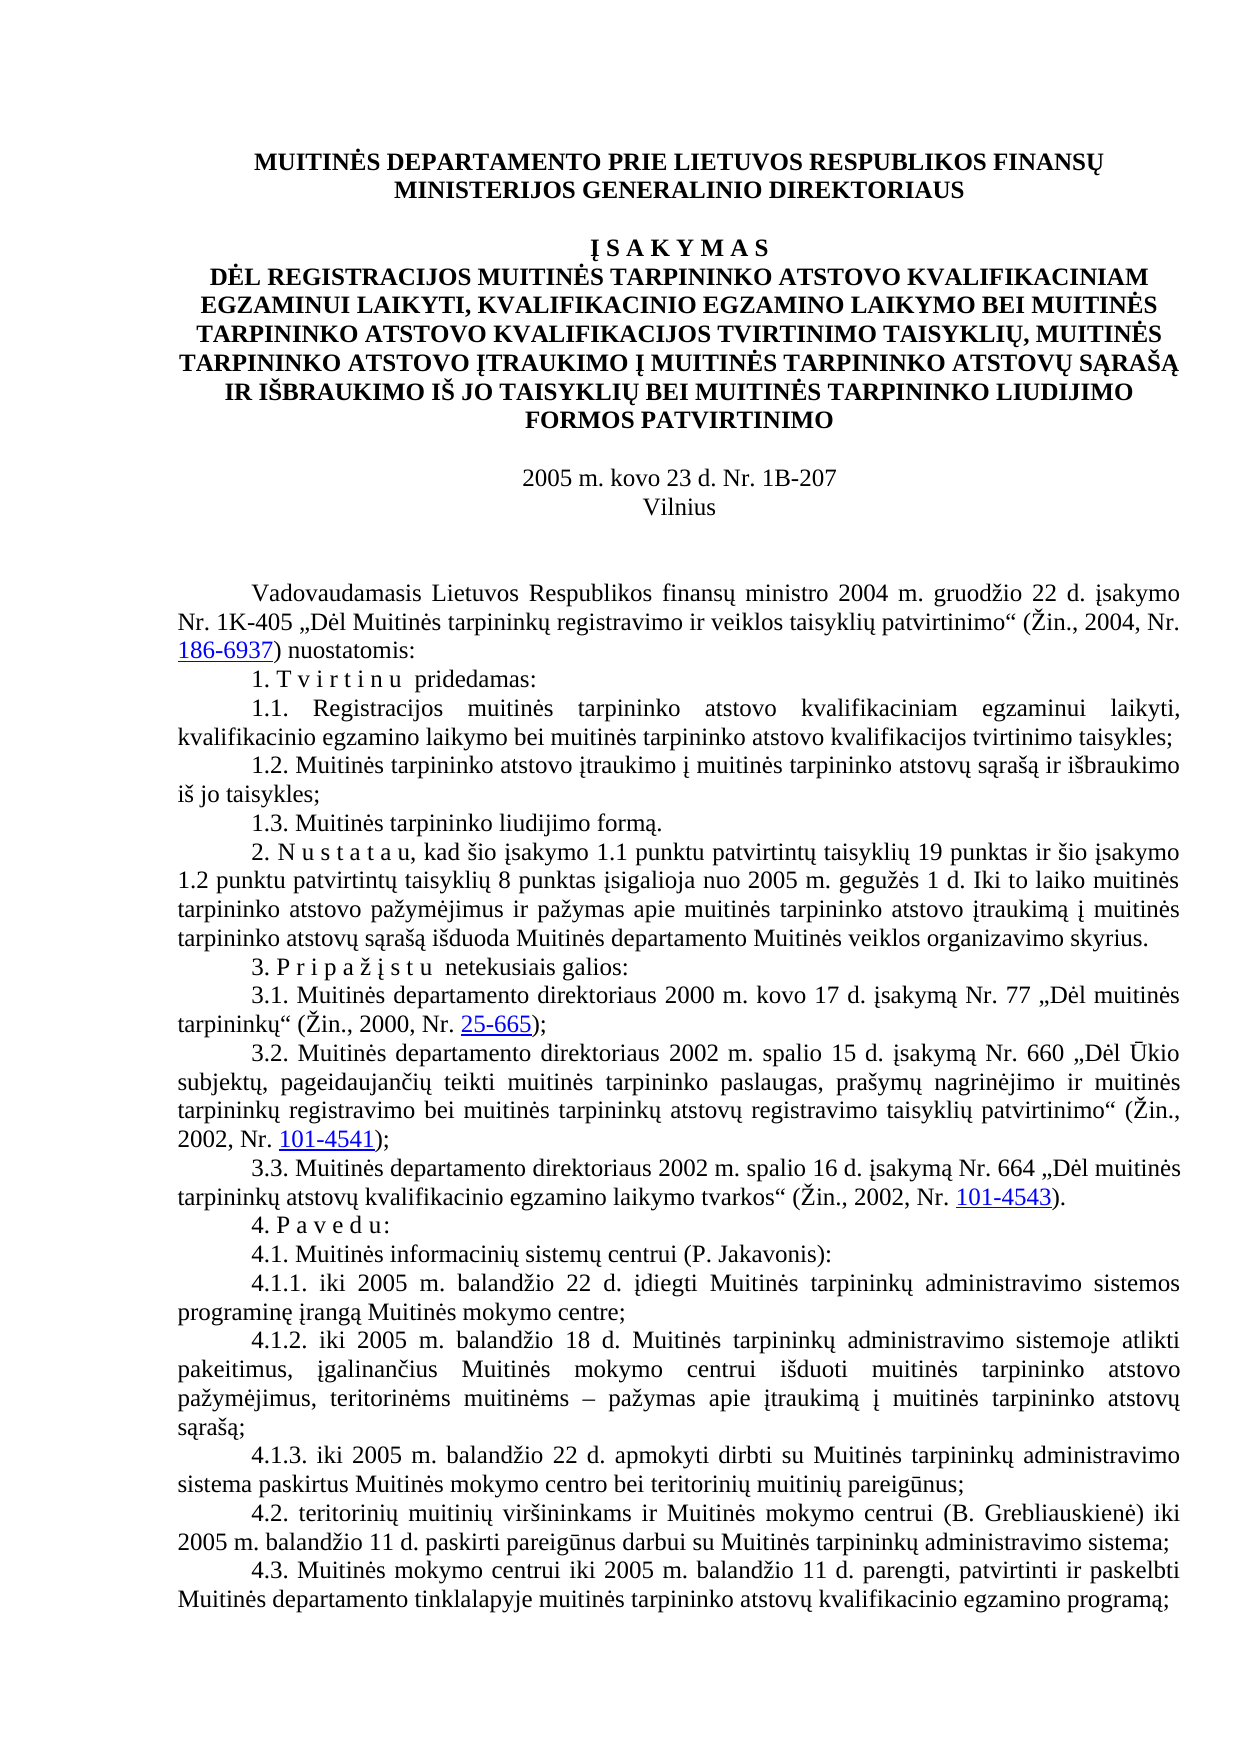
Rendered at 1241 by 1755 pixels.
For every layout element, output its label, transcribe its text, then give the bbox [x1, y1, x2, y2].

text 1.3. Muitinės tarpininko liudijimo formą. [177, 808, 1181, 837]
text 3.3. Muitinės departamento direktoriaus 2002 m. spalio 16 d. įsakymą Nr. 664 „Dėl muitinės tarpininkų atstovų kvalifikacinio egzamino laikymo tvarkos“ (Žin., 2002, Nr. 101-4543). [177, 1153, 1181, 1211]
text 1.1. Registracijos muitinės tarpininko atstovo kvalifikaciniam egzaminui laikyti, kvalifikacinio egzamino laikymo bei muitinės tarpininko atstovo kvalifikacijos tvirtinimo taisykles; [177, 693, 1181, 751]
text 4.1.2. iki 2005 m. balandžio 18 d. Muitinės tarpininkų administravimo sistemoje atlikti pakeitimus, įgalinančius Muitinės mokymo centrui išduoti muitinės tarpininko atstovo pažymėjimus, teritorinėms muitinėms – pažymas apie įtraukimą į muitinės tarpininko atstovų sąrašą; [177, 1326, 1181, 1441]
text 1.2. Muitinės tarpininko atstovo įtraukimo į muitinės tarpininko atstovų sąrašą ir išbraukimo iš jo taisykles; [177, 751, 1181, 808]
text MUITINĖS DEPARTAMENTO PRIE LIETUVOS RESPUBLIKOS FINANSŲ MINISTERIJOS GENERALINIO DIREKTORIAUS [177, 147, 1181, 204]
text 1. Tvirtinu pridedamas: [177, 664, 1181, 693]
text 2. Nustatau, kad šio įsakymo 1.1 punktu patvirtintų taisyklių 19 punktas ir šio įsakymo 1.2 punktu patvirtintų taisyklių 8 punktas įsigalioja nuo 2005 m. gegužės 1 d. Iki to laiko muitinės tarpininko atstovo pažymėjimus ir pažymas apie muitinės tarpininko atstovo įtraukimą į muitinės tarpininko atstovų sąrašą išduoda Muitinės departamento Muitinės veiklos organizavimo skyrius. [177, 837, 1181, 952]
text 4. Pavedu: [177, 1211, 1181, 1239]
text 4.1.3. iki 2005 m. balandžio 22 d. apmokyti dirbti su Muitinės tarpininkų administravimo sistema paskirtus Muitinės mokymo centro bei teritorinių muitinių pareigūnus; [177, 1441, 1181, 1498]
text 4.2. teritorinių muitinių viršininkams ir Muitinės mokymo centrui (B. Grebliauskienė) iki 2005 m. balandžio 11 d. paskirti pareigūnus darbui su Muitinės tarpininkų administravimo sistema; [177, 1498, 1181, 1556]
text DĖL REGISTRACIJOS MUITINĖS TARPININKO ATSTOVO KVALIFIKACINIAM EGZAMINUI LAIKYTI, KVALIFIKACINIO EGZAMINO LAIKYMO BEI MUITINĖS TARPININKO ATSTOVO KVALIFIKACIJOS TVIRTINIMO TAISYKLIŲ, MUITINĖS TARPININKO ATSTOVO ĮTRAUKIMO Į MUITINĖS TARPININKO ATSTOVŲ SĄRAŠĄ IR IŠBRAUKIMO IŠ JO TAISYKLIŲ BEI MUITINĖS TARPININKO LIUDIJIMO FORMOS PATVIRTINIMO [177, 262, 1181, 434]
text 3. Pripažįstu netekusiais galios: [177, 952, 1181, 981]
text 3.2. Muitinės departamento direktoriaus 2002 m. spalio 15 d. įsakymą Nr. 660 „Dėl Ūkio subjektų, pageidaujančių teikti muitinės tarpininko paslaugas, prašymų nagrinėjimo ir muitinės tarpininkų registravimo bei muitinės tarpininkų atstovų registravimo taisyklių patvirtinimo“ (Žin., 2002, Nr. 101-4541); [177, 1038, 1181, 1153]
text 4.3. Muitinės mokymo centrui iki 2005 m. balandžio 11 d. parengti, patvirtinti ir paskelbti Muitinės departamento tinklalapyje muitinės tarpininko atstovų kvalifikacinio egzamino programą; [177, 1556, 1181, 1613]
text 4.1.1. iki 2005 m. balandžio 22 d. įdiegti Muitinės tarpininkų administravimo sistemos programinę įrangą Muitinės mokymo centre; [177, 1268, 1181, 1326]
text 4.1. Muitinės informacinių sistemų centrui (P. Jakavonis): [177, 1239, 1181, 1268]
text 3.1. Muitinės departamento direktoriaus 2000 m. kovo 17 d. įsakymą Nr. 77 „Dėl muitinės tarpininkų“ (Žin., 2000, Nr. 25-665); [177, 981, 1181, 1038]
text Į S A K Y M A S [177, 233, 1181, 262]
text Vilnius [177, 492, 1181, 521]
text 2005 m. kovo 23 d. Nr. 1B-207 [177, 463, 1181, 492]
text Vadovaudamasis Lietuvos Respublikos finansų ministro 2004 m. gruodžio 22 d. įsakymo Nr. 1K-405 „Dėl Muitinės tarpininkų registravimo ir veiklos taisyklių patvirtinimo“ (Žin., 2004, Nr. 186-6937) nuostatomis: [177, 578, 1181, 664]
